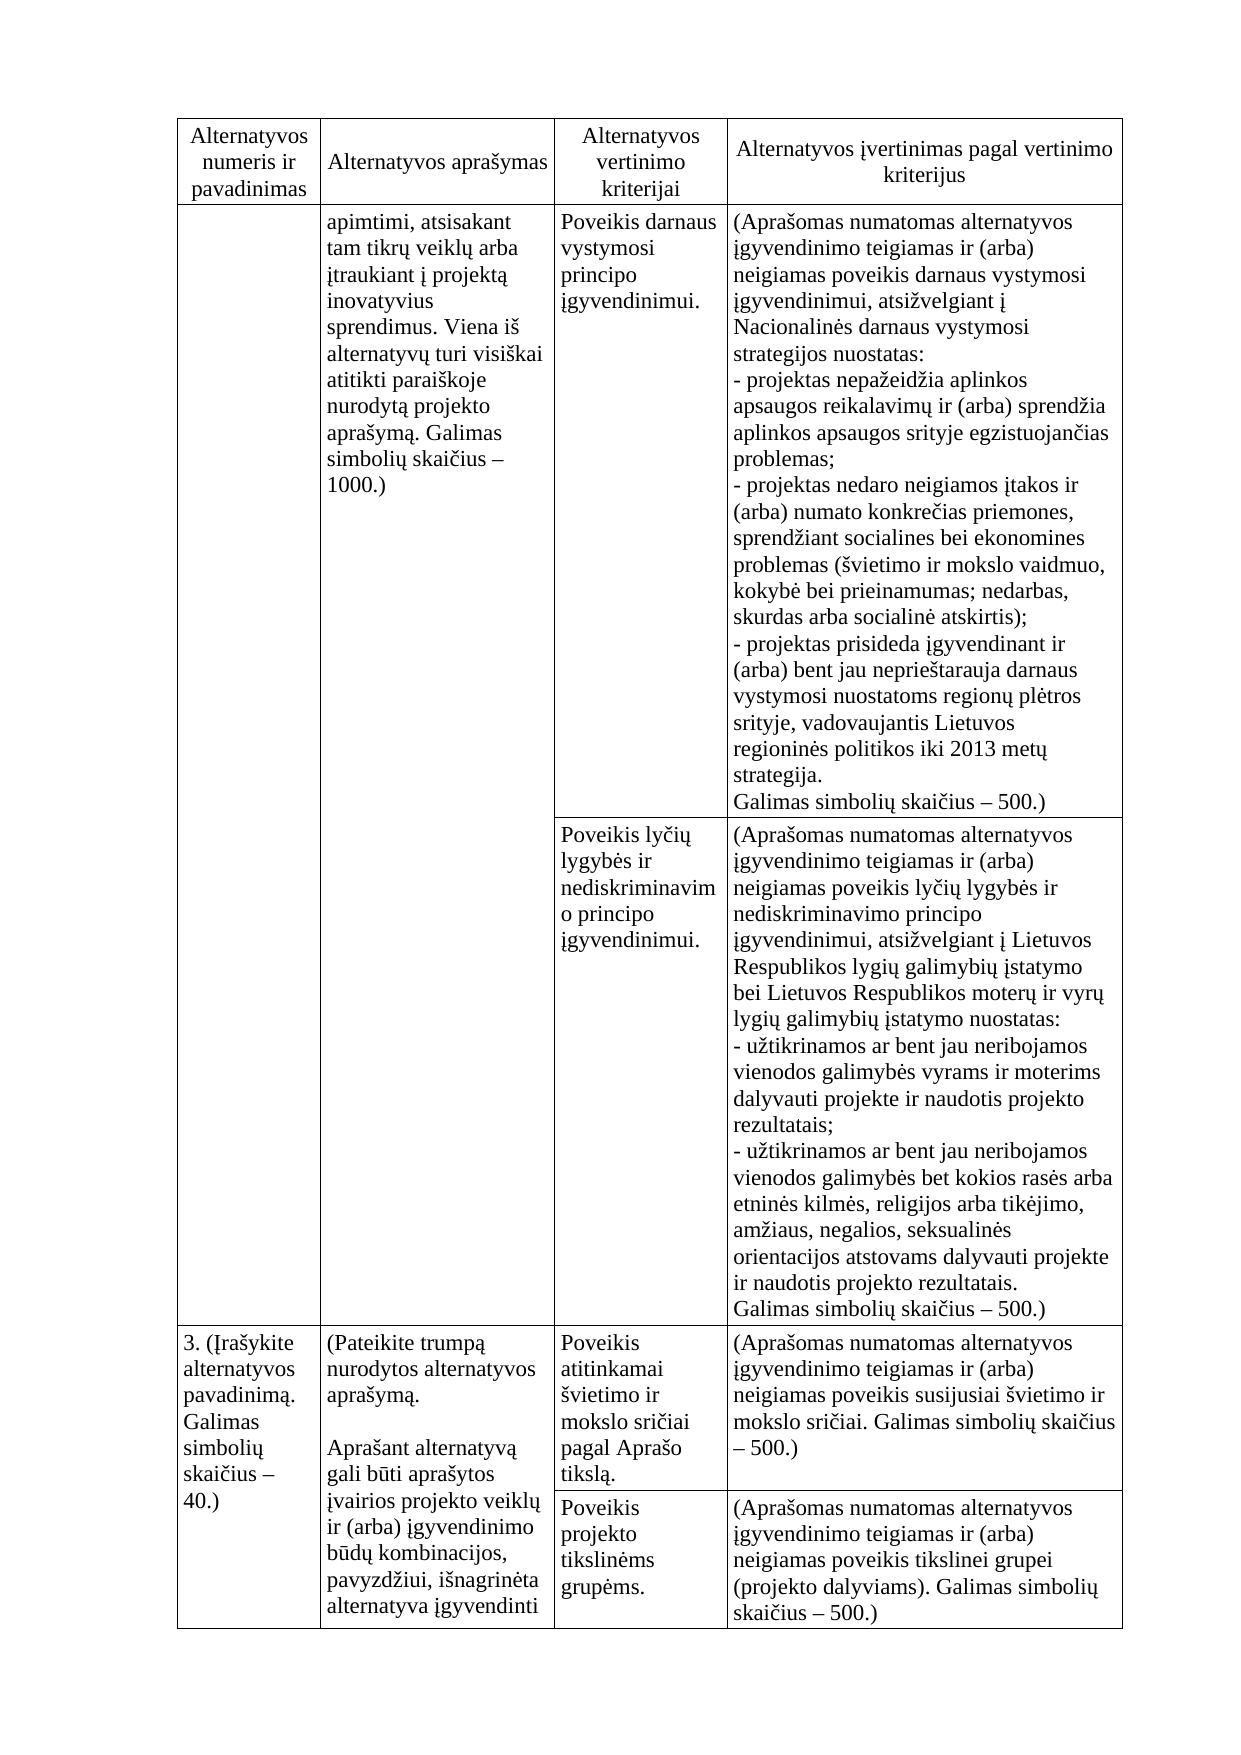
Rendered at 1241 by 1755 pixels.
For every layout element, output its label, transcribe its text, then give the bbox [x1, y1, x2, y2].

table_cell [178, 205, 320, 1325]
table_cell (Aprašomas numatomas alternatyvos įgyvendinimo teigiamas ir (arba) neigiamas poveikis darnaus vystymosi įgyvendinimui, atsižvelgiant į Nacionalinės darnaus vystymosi strategijos nuostatas: - projektas nepažeidžia aplinkos apsaugos reikalavimų ir (arba) sprendžia aplinkos apsaugos srityje egzistuojančias problemas; - projektas nedaro neigiamos įtakos ir (arba) numato konkrečias priemones, sprendžiant socialines bei ekonomines problemas (švietimo ir mokslo vaidmuo, kokybė bei prieinamumas; nedarbas, skurdas arba socialinė atskirtis); - projektas prisideda įgyvendinant ir (arba) bent jau neprieštarauja darnaus vystymosi nuostatoms regionų plėtros srityje, vadovaujantis Lietuvos regioninės politikos iki 2013 metų strategija. Galimas simbolių skaičius – 500.) [728, 205, 1122, 817]
table_cell Poveikis darnaus vystymosi principo įgyvendinimui. [555, 205, 727, 817]
table_cell (Pateikite trumpą nurodytos alternatyvos aprašymą. Aprašant alternatyvą gali būti aprašytos įvairios projekto veiklų ir (arba) įgyvendinimo būdų kombinacijos, pavyzdžiui, išnagrinėta alternatyva įgyvendinti [321, 1326, 554, 1628]
table_header Alternatyvos įvertinimas pagal vertinimo kriterijus [728, 119, 1122, 204]
table_header Alternatyvos numeris ir pavadinimas [178, 119, 320, 204]
table_cell 3. (Įrašykite alternatyvos pavadinimą. Galimas simbolių skaičius – 40.) [178, 1326, 320, 1628]
table_cell (Aprašomas numatomas alternatyvos įgyvendinimo teigiamas ir (arba) neigiamas poveikis tikslinei grupei (projekto dalyviams). Galimas simbolių skaičius – 500.) [728, 1491, 1122, 1628]
table_header Alternatyvos aprašymas [321, 119, 554, 204]
table_cell (Aprašomas numatomas alternatyvos įgyvendinimo teigiamas ir (arba) neigiamas poveikis susijusiai švietimo ir mokslo sričiai. Galimas simbolių skaičius – 500.) [728, 1326, 1122, 1490]
table_cell Poveikis atitinkamai švietimo ir mokslo sričiai pagal Aprašo tikslą. [555, 1326, 727, 1490]
table_cell (Aprašomas numatomas alternatyvos įgyvendinimo teigiamas ir (arba) neigiamas poveikis lyčių lygybės ir nediskriminavimo principo įgyvendinimui, atsižvelgiant į Lietuvos Respublikos lygių galimybių įstatymo bei Lietuvos Respublikos moterų ir vyrų lygių galimybių įstatymo nuostatas: - užtikrinamos ar bent jau neribojamos vienodos galimybės vyrams ir moterims dalyvauti projekte ir naudotis projekto rezultatais; - užtikrinamos ar bent jau neribojamos vienodos galimybės bet kokios rasės arba etninės kilmės, religijos arba tikėjimo, amžiaus, negalios, seksualinės orientacijos atstovams dalyvauti projekte ir naudotis projekto rezultatais. Galimas simbolių skaičius – 500.) [728, 818, 1122, 1325]
table_cell apimtimi, atsisakant tam tikrų veiklų arba įtraukiant į projektą inovatyvius sprendimus. Viena iš alternatyvų turi visiškai atitikti paraiškoje nurodytą projekto aprašymą. Galimas simbolių skaičius – 1000.) [321, 205, 554, 1325]
table_header Alternatyvos vertinimo kriterijai [555, 119, 727, 204]
table_cell Poveikis lyčių lygybės ir nediskriminavimo principo įgyvendinimui. [555, 818, 727, 1325]
table_cell Poveikis projekto tikslinėms grupėms. [555, 1491, 727, 1628]
